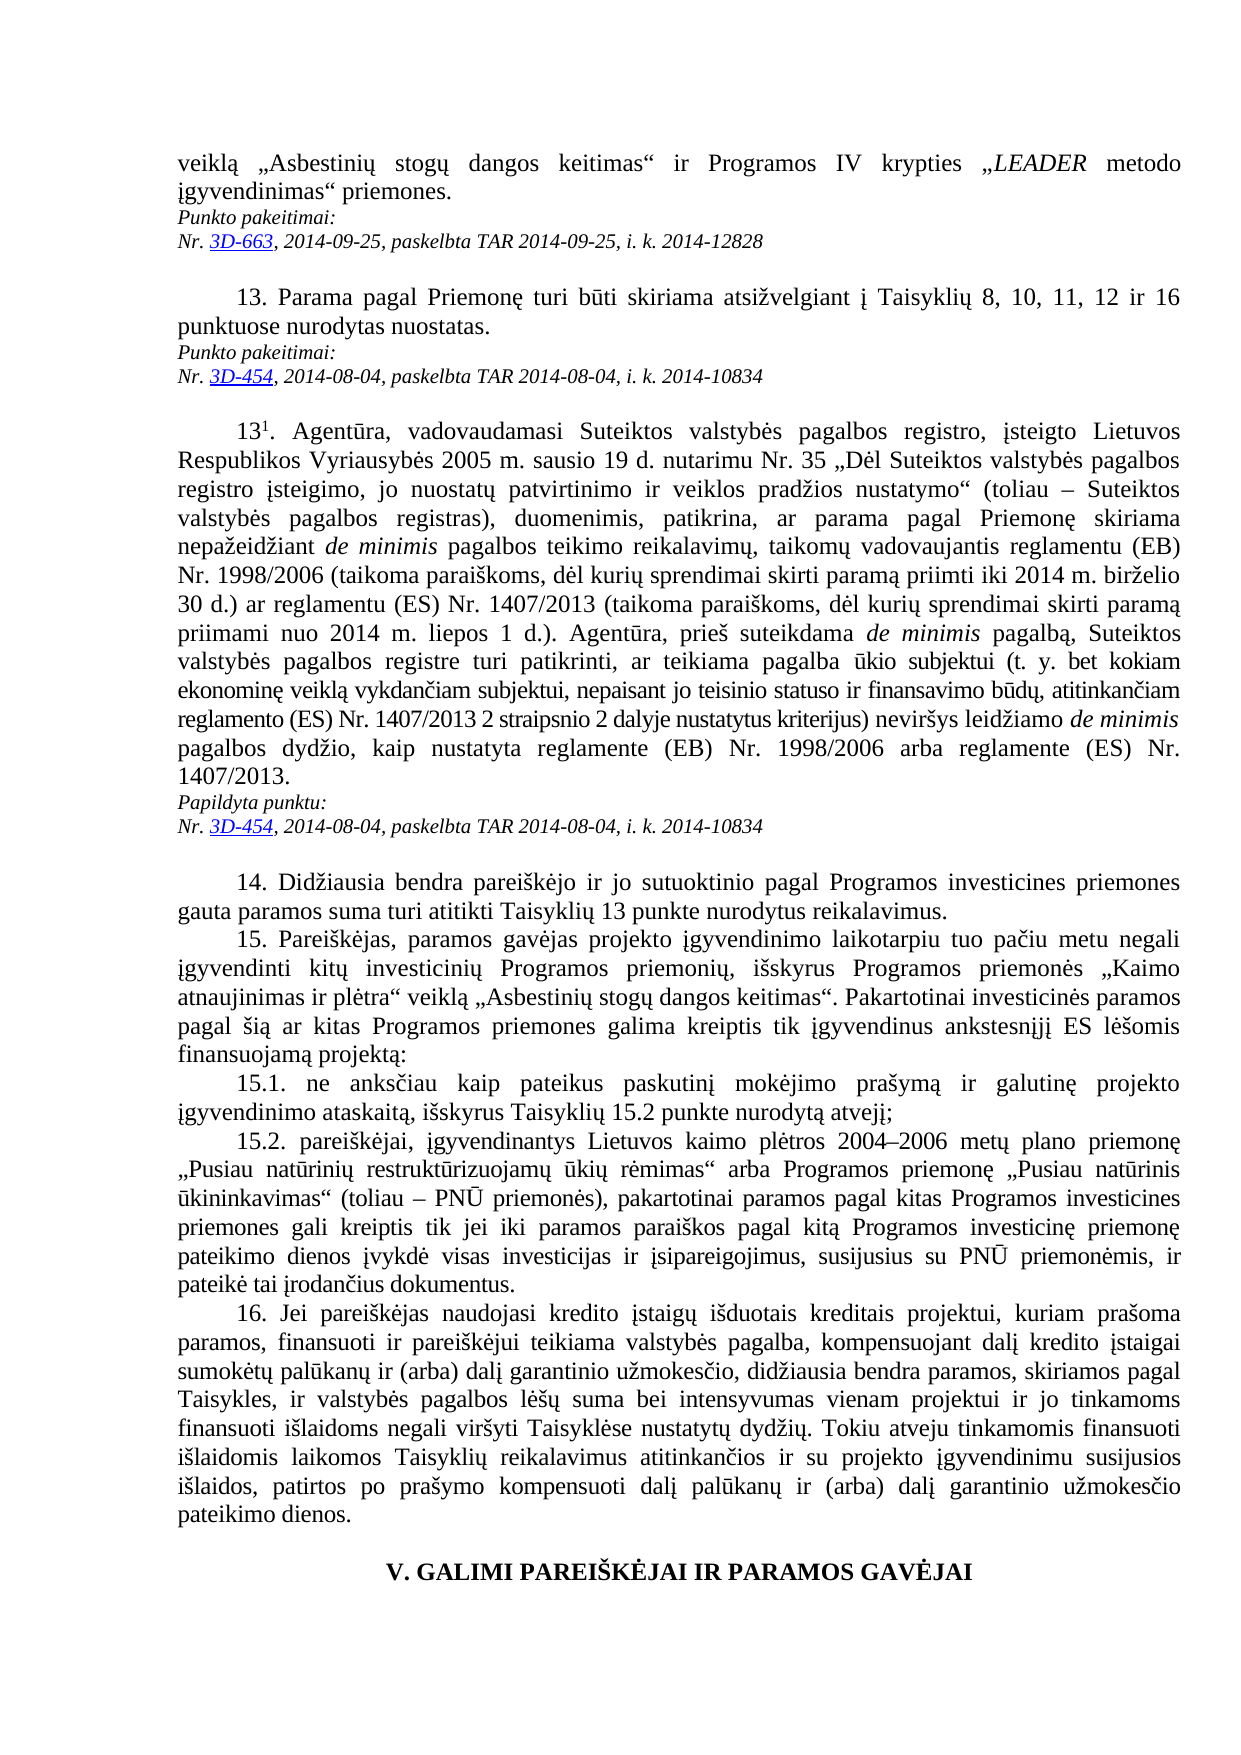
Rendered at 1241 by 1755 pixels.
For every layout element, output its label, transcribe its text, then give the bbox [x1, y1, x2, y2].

text 13. Parama pagal Priemonę turi būti skiriama atsižvelgiant į Taisyklių 8, 10, 11, 12 ir 16 punktuose nurodytas nuostatas. [177, 282, 1181, 339]
text Nr. 3D-454, 2014-08-04, paskelbta TAR 2014-08-04, i. k. 2014-10834 [177, 814, 1181, 838]
text 15. Pareiškėjas, paramos gavėjas projekto įgyvendinimo laikotarpiu tuo pačiu metu negali įgyvendinti kitų investicinių Programos priemonių, išskyrus Programos priemonės „Kaimo atnaujinimas ir plėtra“ veiklą „Asbestinių stogų dangos keitimas“. Pakartotinai investicinės paramos pagal šią ar kitas Programos priemones galima kreiptis tik įgyvendinus ankstesnįjį ES lėšomis finansuojamą projektą: [177, 924, 1181, 1068]
text Punkto pakeitimai: [177, 205, 1181, 229]
text V. GALIMI PAREIŠKĖJAI IR PARAMOS GAVĖJAI [177, 1557, 1181, 1586]
text Nr. 3D-663, 2014-09-25, paskelbta TAR 2014-09-25, i. k. 2014-12828 [177, 229, 1181, 253]
text Papildyta punktu: [177, 790, 1181, 814]
text Nr. 3D-454, 2014-08-04, paskelbta TAR 2014-08-04, i. k. 2014-10834 [177, 364, 1181, 388]
text 131. Agentūra, vadovaudamasi Suteiktos valstybės pagalbos registro, įsteigto Lietuvos Respublikos Vyriausybės 2005 m. sausio 19 d. nutarimu Nr. 35 „Dėl Suteiktos valstybės pagalbos registro įsteigimo, jo nuostatų patvirtinimo ir veiklos pradžios nustatymo“ (toliau – Suteiktos valstybės pagalbos registras), duomenimis, patikrina, ar parama pagal Priemonę skiriama nepažeidžiant de minimis pagalbos teikimo reikalavimų, taikomų vadovaujantis reglamentu (EB) Nr. 1998/2006 (taikoma paraiškoms, dėl kurių sprendimai skirti paramą priimti iki 2014 m. birželio 30 d.) ar reglamentu (ES) Nr. 1407/2013 (taikoma paraiškoms, dėl kurių sprendimai skirti paramą priimami nuo 2014 m. liepos 1 d.). Agentūra, prieš suteikdama de minimis pagalbą, Suteiktos valstybės pagalbos registre turi patikrinti, ar teikiama pagalba ūkio subjektui (t. y. bet kokiam ekonominę veiklą vykdančiam subjektui, nepaisant jo teisinio statuso ir finansavimo būdų, atitinkančiam reglamento (ES) Nr. 1407/2013 2 straipsnio 2 dalyje nustatytus kriterijus) neviršys leidžiamo de minimis pagalbos dydžio, kaip nustatyta reglamente (EB) Nr. 1998/2006 arba reglamente (ES) Nr. 1407/2013. [177, 416, 1181, 790]
text Punkto pakeitimai: [177, 339, 1181, 364]
text 16. Jei pareiškėjas naudojasi kredito įstaigų išduotais kreditais projektui, kuriam prašoma paramos, finansuoti ir pareiškėjui teikiama valstybės pagalba, kompensuojant dalį kredito įstaigai sumokėtų palūkanų ir (arba) dalį garantinio užmokesčio, didžiausia bendra paramos, skiriamos pagal Taisykles, ir valstybės pagalbos lėšų suma bei intensyvumas vienam projektui ir jo tinkamoms finansuoti išlaidoms negali viršyti Taisyklėse nustatytų dydžių. Tokiu atveju tinkamomis finansuoti išlaidomis laikomos Taisyklių reikalavimus atitinkančios ir su projekto įgyvendinimu susijusios išlaidos, patirtos po prašymo kompensuoti dalį palūkanų ir (arba) dalį garantinio užmokesčio pateikimo dienos. [177, 1298, 1181, 1528]
text 14. Didžiausia bendra pareiškėjo ir jo sutuoktinio pagal Programos investicines priemones gauta paramos suma turi atitikti Taisyklių 13 punkte nurodytus reikalavimus. [177, 867, 1181, 924]
text veiklą „Asbestinių stogų dangos keitimas“ ir Programos IV krypties „LEADER metodo įgyvendinimas“ priemones. [177, 148, 1181, 205]
text 15.1. ne anksčiau kaip pateikus paskutinį mokėjimo prašymą ir galutinę projekto įgyvendinimo ataskaitą, išskyrus Taisyklių 15.2 punkte nurodytą atvejį; [177, 1068, 1181, 1126]
text 15.2. pareiškėjai, įgyvendinantys Lietuvos kaimo plėtros 2004–2006 metų plano priemonę „Pusiau natūrinių restruktūrizuojamų ūkių rėmimas“ arba Programos priemonę „Pusiau natūrinis ūkininkavimas“ (toliau – PNŪ priemonės), pakartotinai paramos pagal kitas Programos investicines priemones gali kreiptis tik jei iki paramos paraiškos pagal kitą Programos investicinę priemonę pateikimo dienos įvykdė visas investicijas ir įsipareigojimus, susijusius su PNŪ priemonėmis, ir pateikė tai įrodančius dokumentus. [177, 1126, 1181, 1298]
